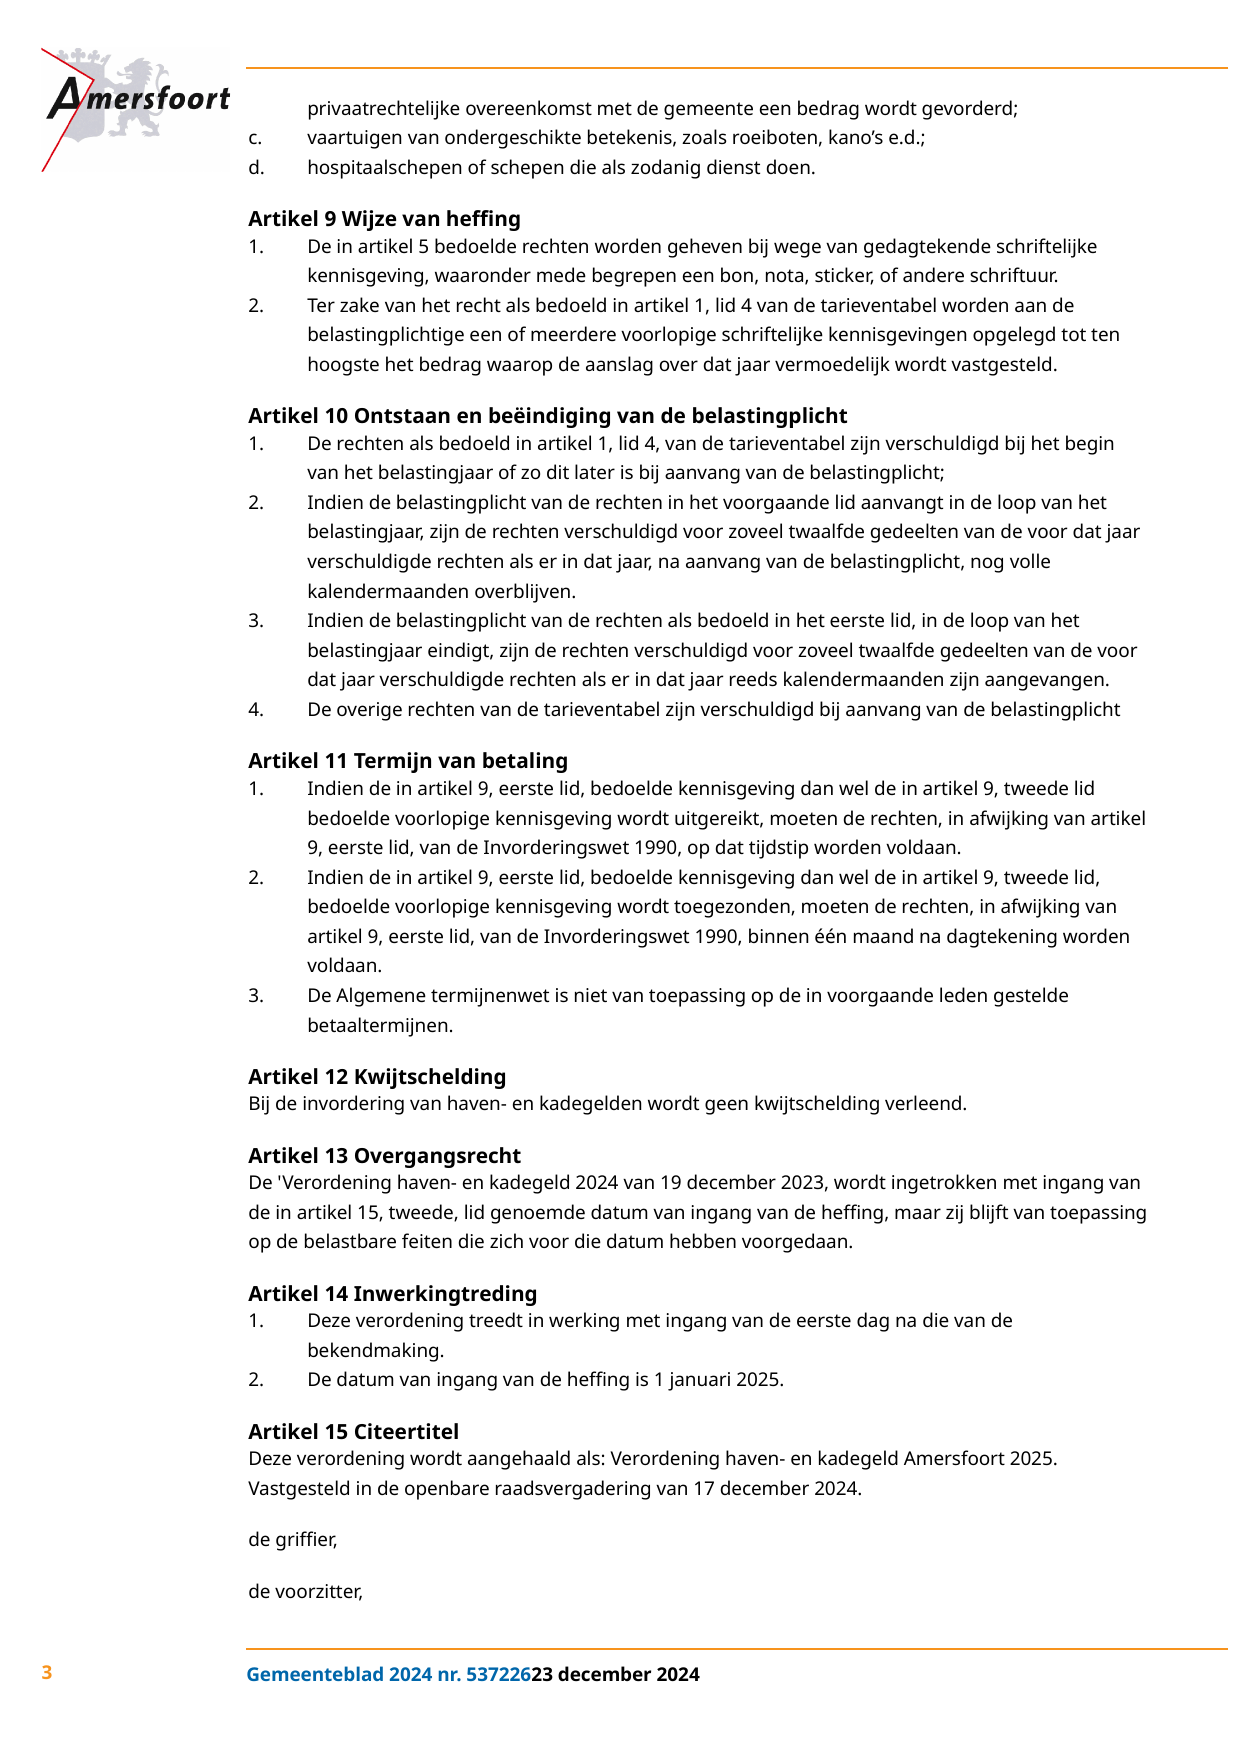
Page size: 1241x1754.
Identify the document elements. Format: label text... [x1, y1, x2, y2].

list hospitaalschepen of schepen die als zodanig dienst doen. [248, 154, 1152, 180]
list Indien de in artikel 9, eerste lid, bedoelde kennisgeving dan wel de in artikel 9, tweede lid, bedoelde voorlopige kennisgeving wordt toegezonden, moeten de rechten, in afwijking van artikel 9, eerste lid, van de Invorderingswet 1990, binnen één maand na dagtekening worden voldaan. [248, 864, 1152, 978]
text Artikel 11 Termijn van betaling [248, 747, 1152, 775]
text Artikel 12 Kwijtschelding [248, 1062, 1152, 1091]
picture [41, 47, 231, 172]
list Indien de belastingplicht van de rechten in het voorgaande lid aanvangt in de loop van het belastingjaar, zijn de rechten verschuldigd voor zoveel twaalfde gedeelten van de voor dat jaar verschuldigde rechten als er in dat jaar, na aanvang van de belastingplicht, nog volle kalendermaanden overblijven. [248, 489, 1152, 604]
list Indien de in artikel 9, eerste lid, bedoelde kennisgeving dan wel de in artikel 9, tweede lid bedoelde voorlopige kennisgeving wordt uitgereikt, moeten de rechten, in afwijking van artikel 9, eerste lid, van de Invorderingswet 1990, op dat tijdstip worden voldaan. [248, 775, 1152, 860]
list De in artikel 5 bedoelde rechten worden geheven bij wege van gedagtekende schriftelijke kennisgeving, waaronder mede begrepen een bon, nota, sticker, of andere schriftuur. [248, 233, 1152, 288]
text Artikel 15 Citeertitel [248, 1417, 1152, 1446]
list Deze verordening treedt in werking met ingang van de eerste dag na die van de bekendmaking. [248, 1307, 1152, 1363]
list Ter zake van het recht als bedoeld in artikel 1, lid 4 van de tarieventabel worden aan de belastingplichtige een of meerdere voorlopige schriftelijke kennisgevingen opgelegd tot ten hoogste het bedrag waarop de aanslag over dat jaar vermoedelijk wordt vastgesteld. [248, 292, 1152, 377]
list De overige rechten van de tarieventabel zijn verschuldigd bij aanvang van de belastingplicht [248, 696, 1152, 722]
list privaatrechtelijke overeenkomst met de gemeente een bedrag wordt gevorderd; [248, 95, 1152, 121]
text Artikel 9 Wijze van heffing [248, 204, 1152, 233]
text Vastgesteld in de openbare raadsvergadering van 17 december 2024. [248, 1475, 1152, 1501]
text Artikel 14 Inwerkingtreding [248, 1279, 1152, 1307]
text Bij de invordering van haven- en kadegelden wordt geen kwijtschelding verleend. [248, 1091, 1152, 1116]
text de voorzitter, [248, 1578, 1152, 1604]
list De rechten als bedoeld in artikel 1, lid 4, van de tarieventabel zijn verschuldigd bij het begin van het belastingjaar of zo dit later is bij aanvang van de belastingplicht; [248, 430, 1152, 485]
list Indien de belastingplicht van de rechten als bedoeld in het eerste lid, in de loop van het belastingjaar eindigt, zijn de rechten verschuldigd voor zoveel twaalfde gedeelten van de voor dat jaar verschuldigde rechten als er in dat jaar reeds kalendermaanden zijn aangevangen. [248, 607, 1152, 692]
text Artikel 13 Overgangsrecht [248, 1141, 1152, 1169]
text De 'Verordening haven- en kadegeld 2024 van 19 december 2023, wordt ingetrokken met ingang van de in artikel 15, tweede, lid genoemde datum van ingang van de heffing, maar zij blijft van toepassing op de belastbare feiten die zich voor die datum hebben voorgedaan. [248, 1169, 1152, 1254]
text de griffier, [248, 1527, 1152, 1552]
list De Algemene termijnenwet is niet van toepassing op de in voorgaande leden gestelde betaaltermijnen. [248, 982, 1152, 1037]
list De datum van ingang van de heffing is 1 januari 2025. [248, 1367, 1152, 1392]
list vaartuigen van ondergeschikte betekenis, zoals roeiboten, kano’s e.d.; [248, 124, 1152, 150]
text Deze verordening wordt aangehaald als: Verordening haven- en kadegeld Amersfoort 2025. [248, 1446, 1152, 1471]
text Artikel 10 Ontstaan en beëindiging van de belastingplicht [248, 402, 1152, 430]
